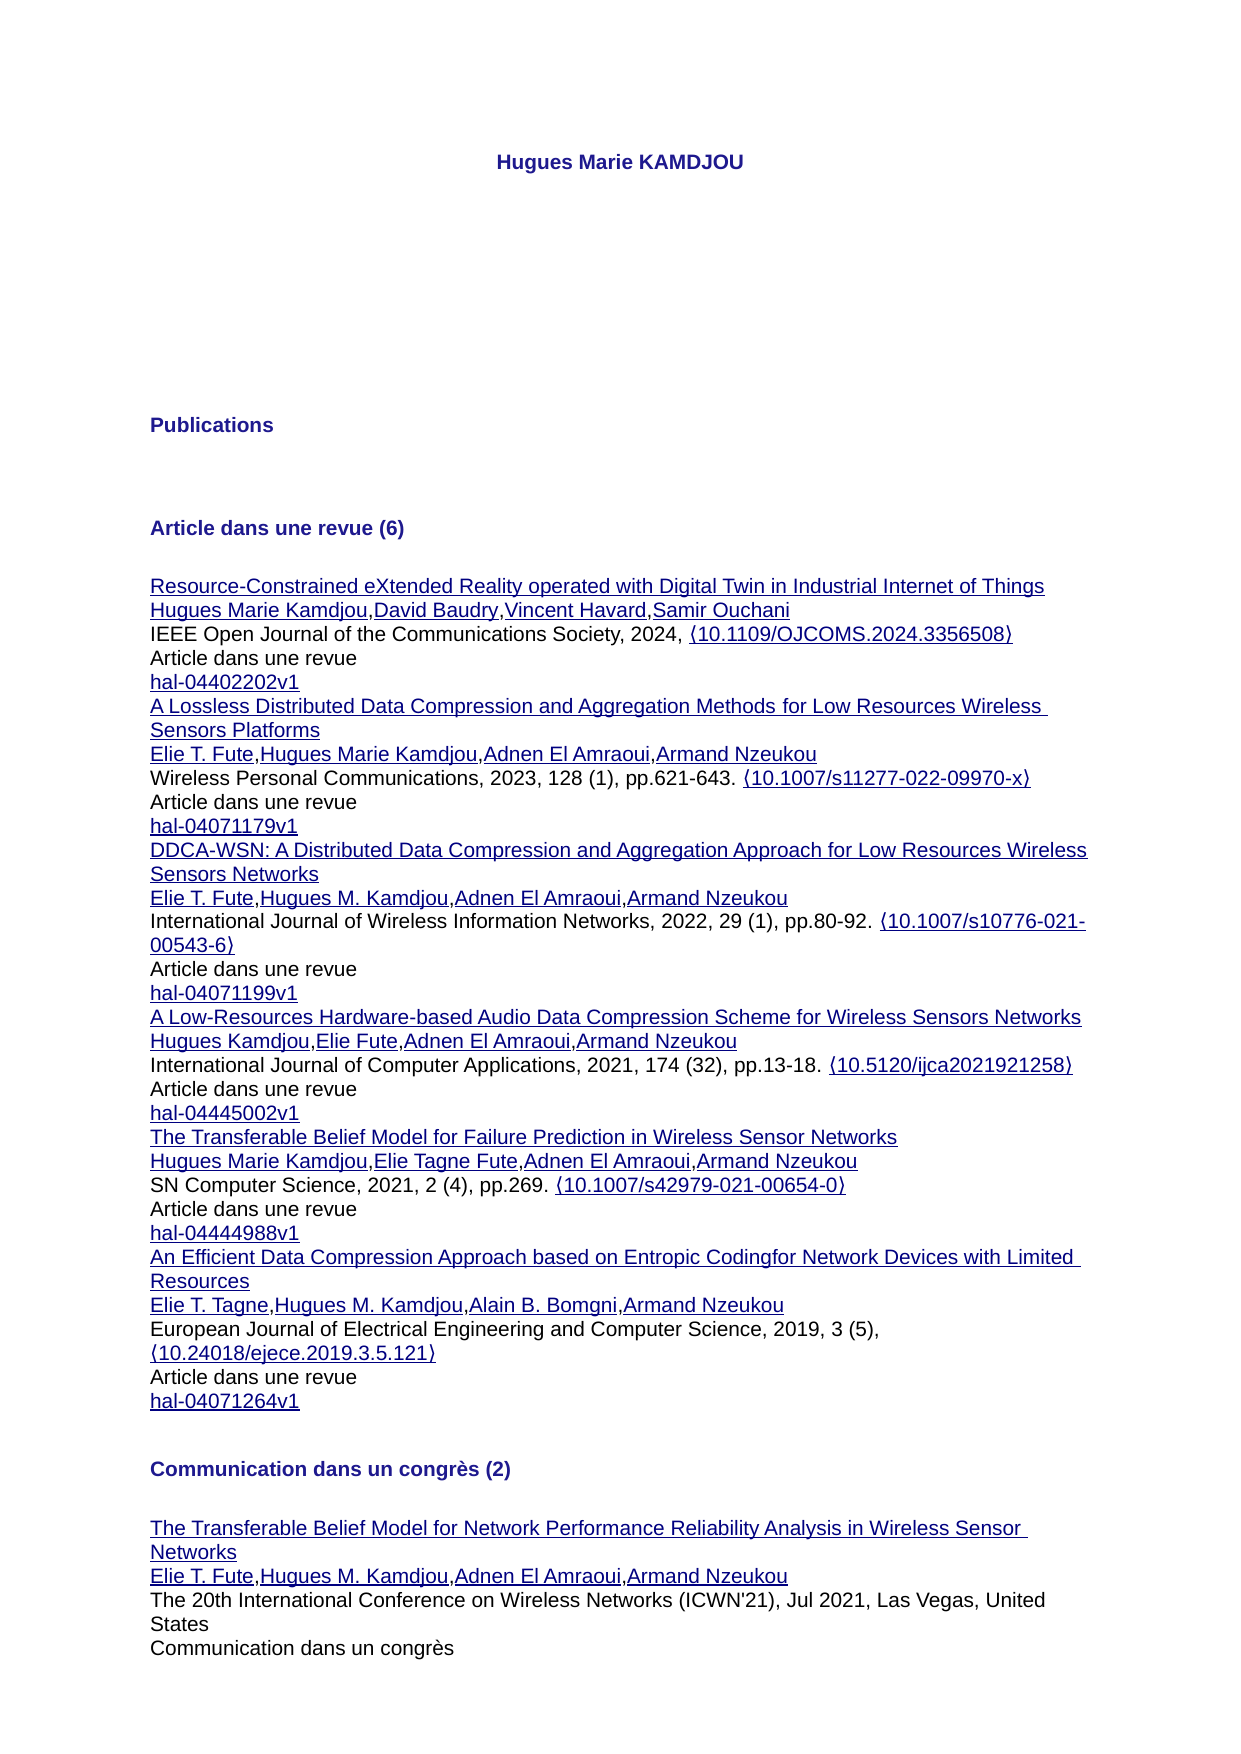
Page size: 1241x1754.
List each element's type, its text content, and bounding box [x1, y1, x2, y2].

subtitle Article dans une revue (6) [150, 516, 1090, 539]
table_cell An Efficient Data Compression Approach based on Entropic Codingfor Network Devices with Limited Resources Elie T. Tagne,Hugues M. Kamdjou,Alain B. Bomgni,Armand Nzeukou European Journal of Electrical Engineering and Computer Science, 2019, 3 (5), ⟨10.24018/ejece.2019.3.5.121⟩ Article dans une revue hal-04071264v1 [150, 1245, 1090, 1412]
table_cell DDCA-WSN: A Distributed Data Compression and Aggregation Approach for Low Resources Wireless Sensors Networks Elie T. Fute,Hugues M. Kamdjou,Adnen El Amraoui,Armand Nzeukou International Journal of Wireless Information Networks, 2022, 29 (1), pp.80-92. ⟨10.1007/s10776-021-00543-6⟩ Article dans une revue hal-04071199v1 [150, 838, 1090, 1005]
table_cell The Transferable Belief Model for Failure Prediction in Wireless Sensor Networks Hugues Marie Kamdjou,Elie Tagne Fute,Adnen El Amraoui,Armand Nzeukou SN Computer Science, 2021, 2 (4), pp.269. ⟨10.1007/s42979-021-00654-0⟩ Article dans une revue hal-04444988v1 [150, 1125, 1090, 1245]
table_cell A Lossless Distributed Data Compression and Aggregation Methods for Low Resources Wireless Sensors Platforms Elie T. Fute,Hugues Marie Kamdjou,Adnen El Amraoui,Armand Nzeukou Wireless Personal Communications, 2023, 128 (1), pp.621-643. ⟨10.1007/s11277-022-09970-x⟩ Article dans une revue hal-04071179v1 [150, 694, 1090, 837]
subtitle Communication dans un congrès (2) [150, 1457, 1090, 1481]
table_header Resource-Constrained eXtended Reality operated with Digital Twin in Industrial Internet of Things Hugues Marie Kamdjou,David Baudry,Vincent Havard,Samir Ouchani IEEE Open Journal of the Communications Society, 2024, ⟨10.1109/OJCOMS.2024.3356508⟩ Article dans une revue hal-04402202v1 [150, 574, 1090, 694]
subtitle Publications [150, 412, 1090, 436]
subtitle Hugues Marie KAMDJOU [150, 150, 1090, 174]
table_header The Transferable Belief Model for Network Performance Reliability Analysis in Wireless Sensor Networks Elie T. Fute,Hugues M. Kamdjou,Adnen El Amraoui,Armand Nzeukou The 20th International Conference on Wireless Networks (ICWN'21), Jul 2021, Las Vegas, United States Communication dans un congrès [150, 1516, 1090, 1659]
table_cell A Low-Resources Hardware-based Audio Data Compression Scheme for Wireless Sensors Networks Hugues Kamdjou,Elie Fute,Adnen El Amraoui,Armand Nzeukou International Journal of Computer Applications, 2021, 174 (32), pp.13-18. ⟨10.5120/ijca2021921258⟩ Article dans une revue hal-04445002v1 [150, 1005, 1090, 1125]
